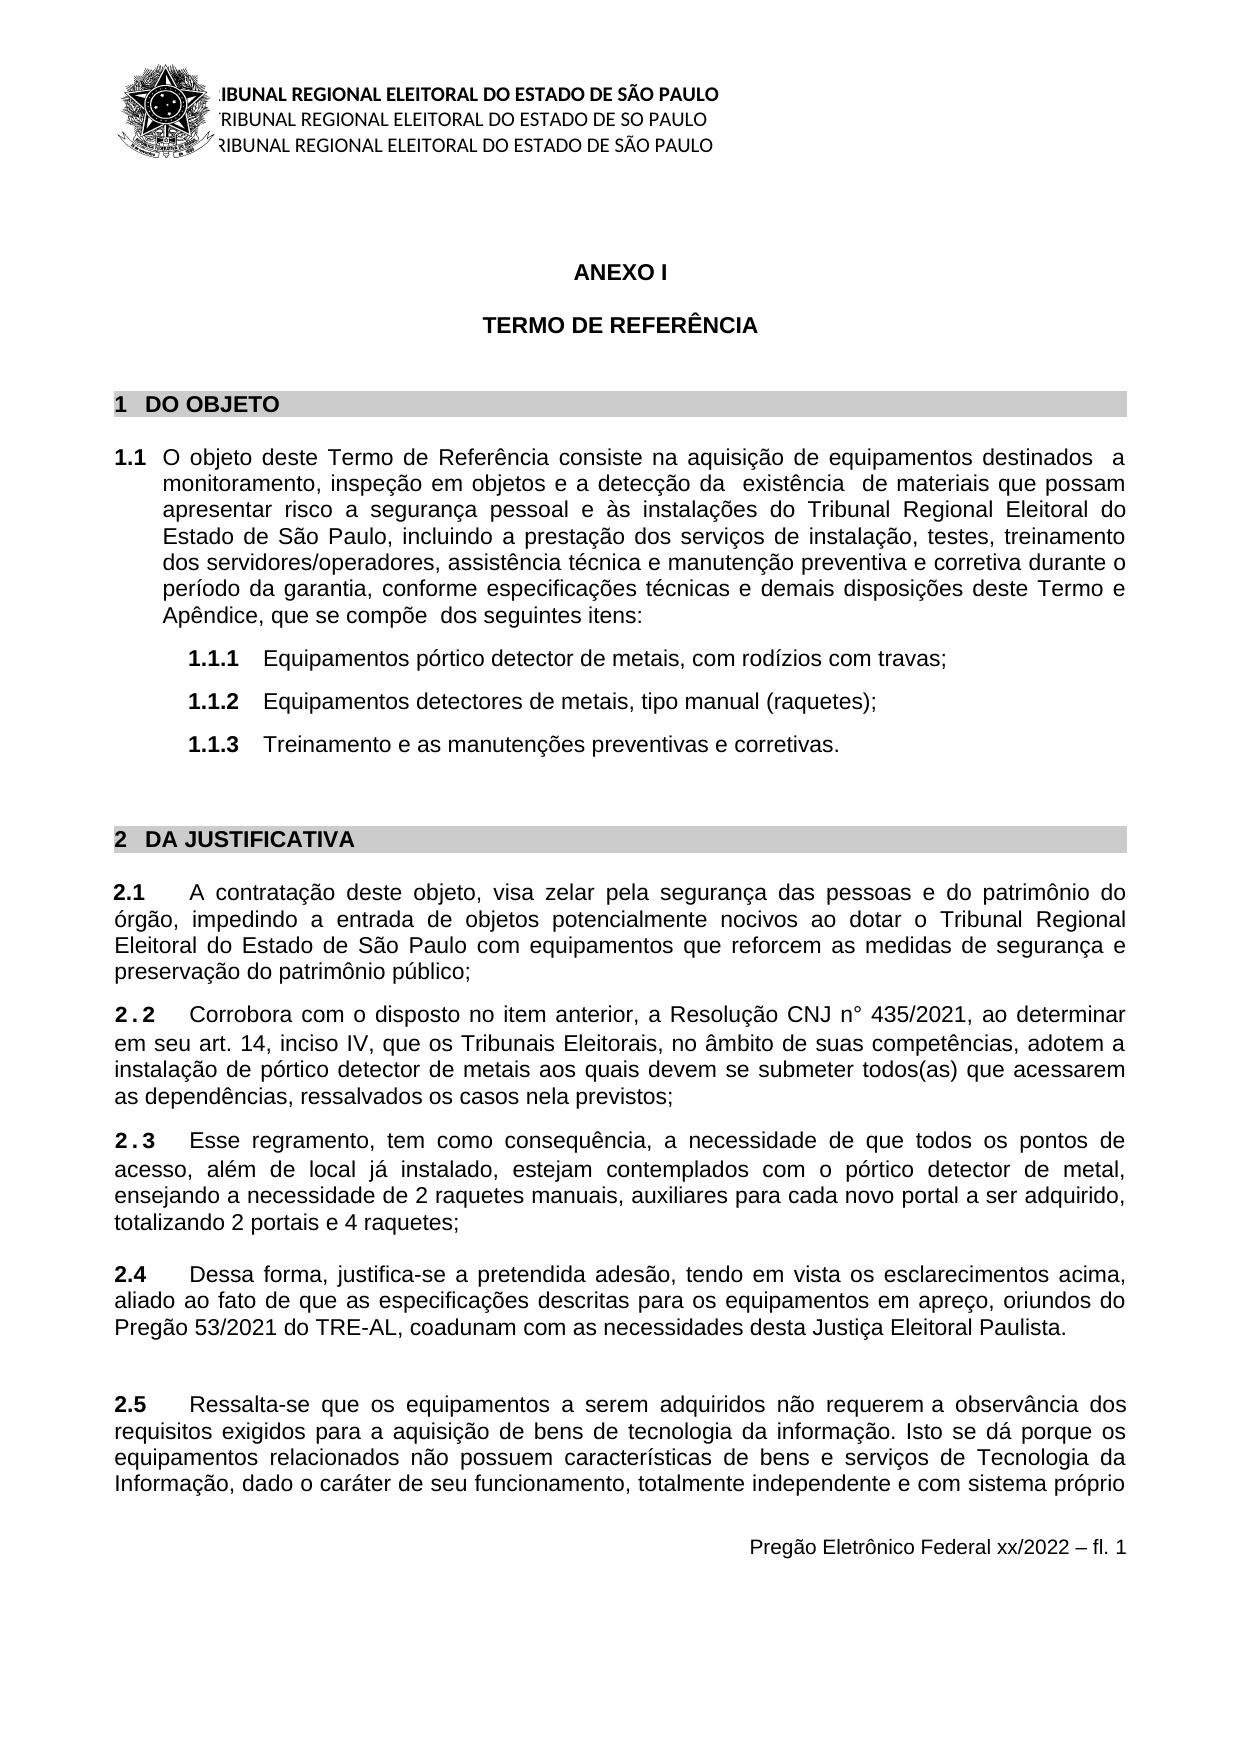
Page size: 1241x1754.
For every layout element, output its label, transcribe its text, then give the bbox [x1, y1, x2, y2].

list Equipamentos pórtico detector de metais, com rodízios com travas; [188, 645, 1127, 671]
list Esse regramento, tem como consequência, a necessidade de que todos os pontos de acesso, além de local já instalado, estejam contemplados com o pórtico detector de metal, ensejando a necessidade de 2 raquetes manuais, auxiliares para cada novo portal a ser adquirido, totalizando 2 portais e 4 raquetes; [114, 1127, 1127, 1235]
list Equipamentos detectores de metais, tipo manual (raquetes); [188, 688, 1127, 714]
text ANEXO I [114, 259, 1127, 285]
list Dessa forma, justifica-se a pretendida adesão, tendo em vista os esclarecimentos acima, aliado ao fato de que as especificações descritas para os equipamentos em apreço, oriundos do Pregão 53/2021 do TRE-AL, coadunam com as necessidades desta Justiça Eleitoral Paulista. [114, 1261, 1127, 1340]
text TERMO DE REFERÊNCIA [114, 312, 1127, 338]
list Treinamento e as manutenções preventivas e corretivas. [188, 731, 1127, 757]
list Ressalta-se que os equipamentos a serem adquiridos não requerem a observância dos requisitos exigidos para a aquisição de bens de tecnologia da informação. Isto se dá porque os equipamentos relacionados não possuem características de bens e serviços de Tecnologia da Informação, dado o caráter de seu funcionamento, totalmente independente e com sistema próprio [114, 1391, 1127, 1497]
list O objeto deste Termo de Referência consiste na aquisição de equipamentos destinados a monitoramento, inspeção em objetos e a detecção da existência de materiais que possam apresentar risco a segurança pessoal e às instalações do Tribunal Regional Eleitoral do Estado de São Paulo, incluindo a prestação dos serviços de instalação, testes, treinamento dos servidores/operadores, assistência técnica e manutenção preventiva e corretiva durante o período da garantia, conforme especificações técnicas e demais disposições deste Termo e Apêndice, que se compõe dos seguintes itens: [114, 443, 1127, 628]
list DA JUSTIFICATIVA [114, 826, 1127, 853]
list A contratação deste objeto, visa zelar pela segurança das pessoas e do patrimônio do órgão, impedindo a entrada de objetos potencialmente nocivos ao dotar o Tribunal Regional Eleitoral do Estado de São Paulo com equipamentos que reforcem as medidas de segurança e preservação do patrimônio público; [113, 879, 1127, 984]
list Corrobora com o disposto no item anterior, a Resolução CNJ n° 435/2021, ao determinar em seu art. 14, inciso IV, que os Tribunais Eleitorais, no âmbito de suas competências, adotem a instalação de pórtico detector de metais aos quais devem se submeter todos(as) que acessarem as dependências, ressalvados os casos nela previstos; [114, 1001, 1127, 1111]
list DO OBJETO [114, 391, 1127, 417]
